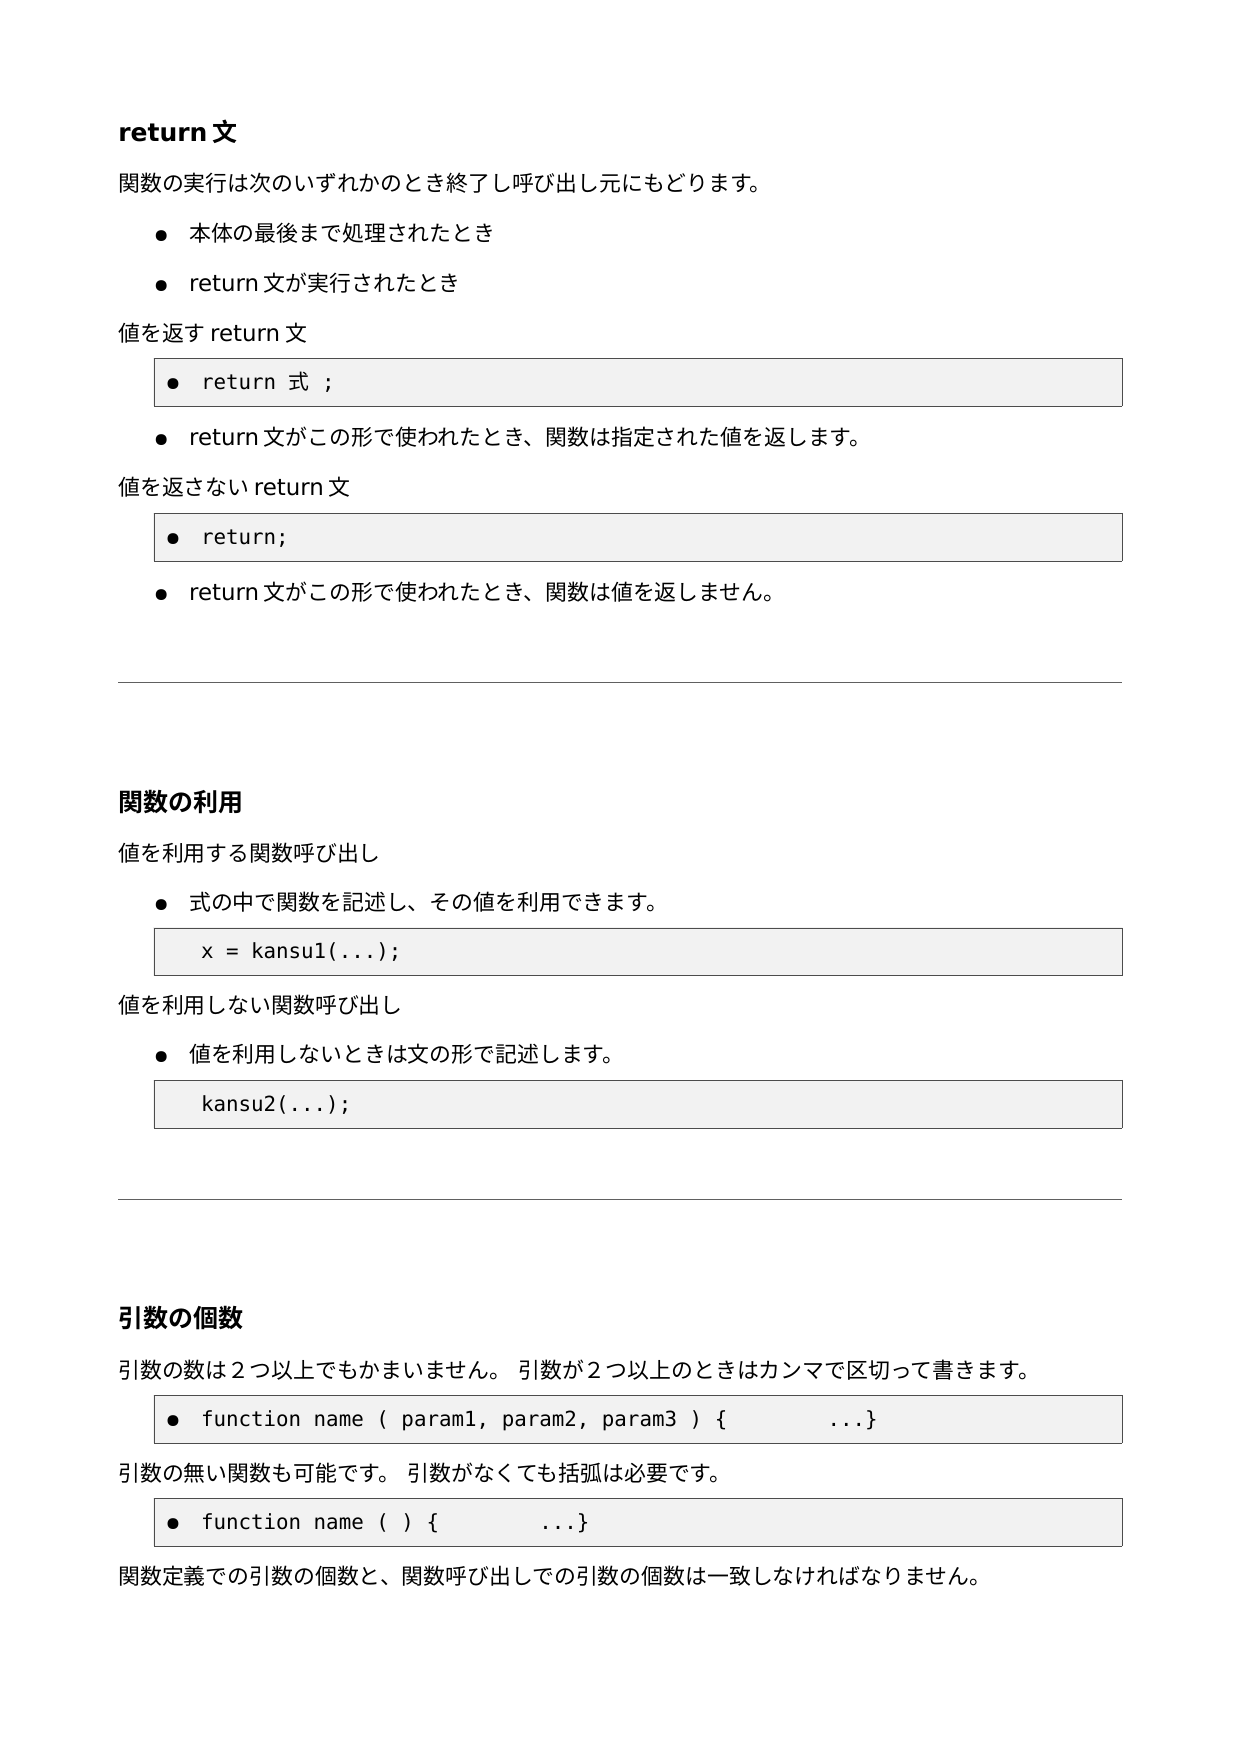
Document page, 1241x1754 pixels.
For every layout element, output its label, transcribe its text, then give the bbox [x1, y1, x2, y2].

text 引数の無い関数も可能です。 引数がなくても括弧は必要です。 [118, 1461, 1122, 1486]
text 値を返さないreturn文 [118, 474, 1122, 501]
list 式の中で関数を記述し、その値を利用できます。 [153, 890, 1122, 916]
list return 式 ; [155, 359, 1122, 406]
list return; [155, 514, 1122, 561]
list function name ( ) { ...} [155, 1499, 1122, 1546]
list return文がこの形で使われたとき、関数は指定された値を返します。 [153, 424, 1122, 451]
list 本体の最後まで処理されたとき [153, 221, 1122, 246]
text 値を利用する関数呼び出し [118, 841, 1122, 867]
list return文が実行されたとき [153, 270, 1122, 296]
list x = kansu1(...); [155, 929, 1122, 975]
list 値を利用しないときは文の形で記述します。 [153, 1042, 1122, 1068]
text 値を返すreturn文 [118, 320, 1122, 347]
text 値を利用しない関数呼び出し [118, 993, 1122, 1019]
list return文がこの形で使われたとき、関数は値を返しません。 [153, 579, 1122, 605]
text 引数の数は２つ以上でもかまいません。 引数が２つ以上のときはカンマで区切って書きます。 [118, 1358, 1122, 1383]
subtitle 関数の利用 [118, 788, 1122, 817]
subtitle return文 [118, 118, 1122, 147]
list function name ( param1, param2, param3 ) { ...} [155, 1396, 1122, 1443]
text 関数定義での引数の個数と、関数呼び出しでの引数の個数は一致しなければなりません。 [118, 1564, 1122, 1589]
subtitle 引数の個数 [118, 1304, 1122, 1333]
text 関数の実行は次のいずれかのとき終了し呼び出し元にもどります。 [118, 172, 1122, 197]
list kansu2(...); [155, 1081, 1122, 1128]
